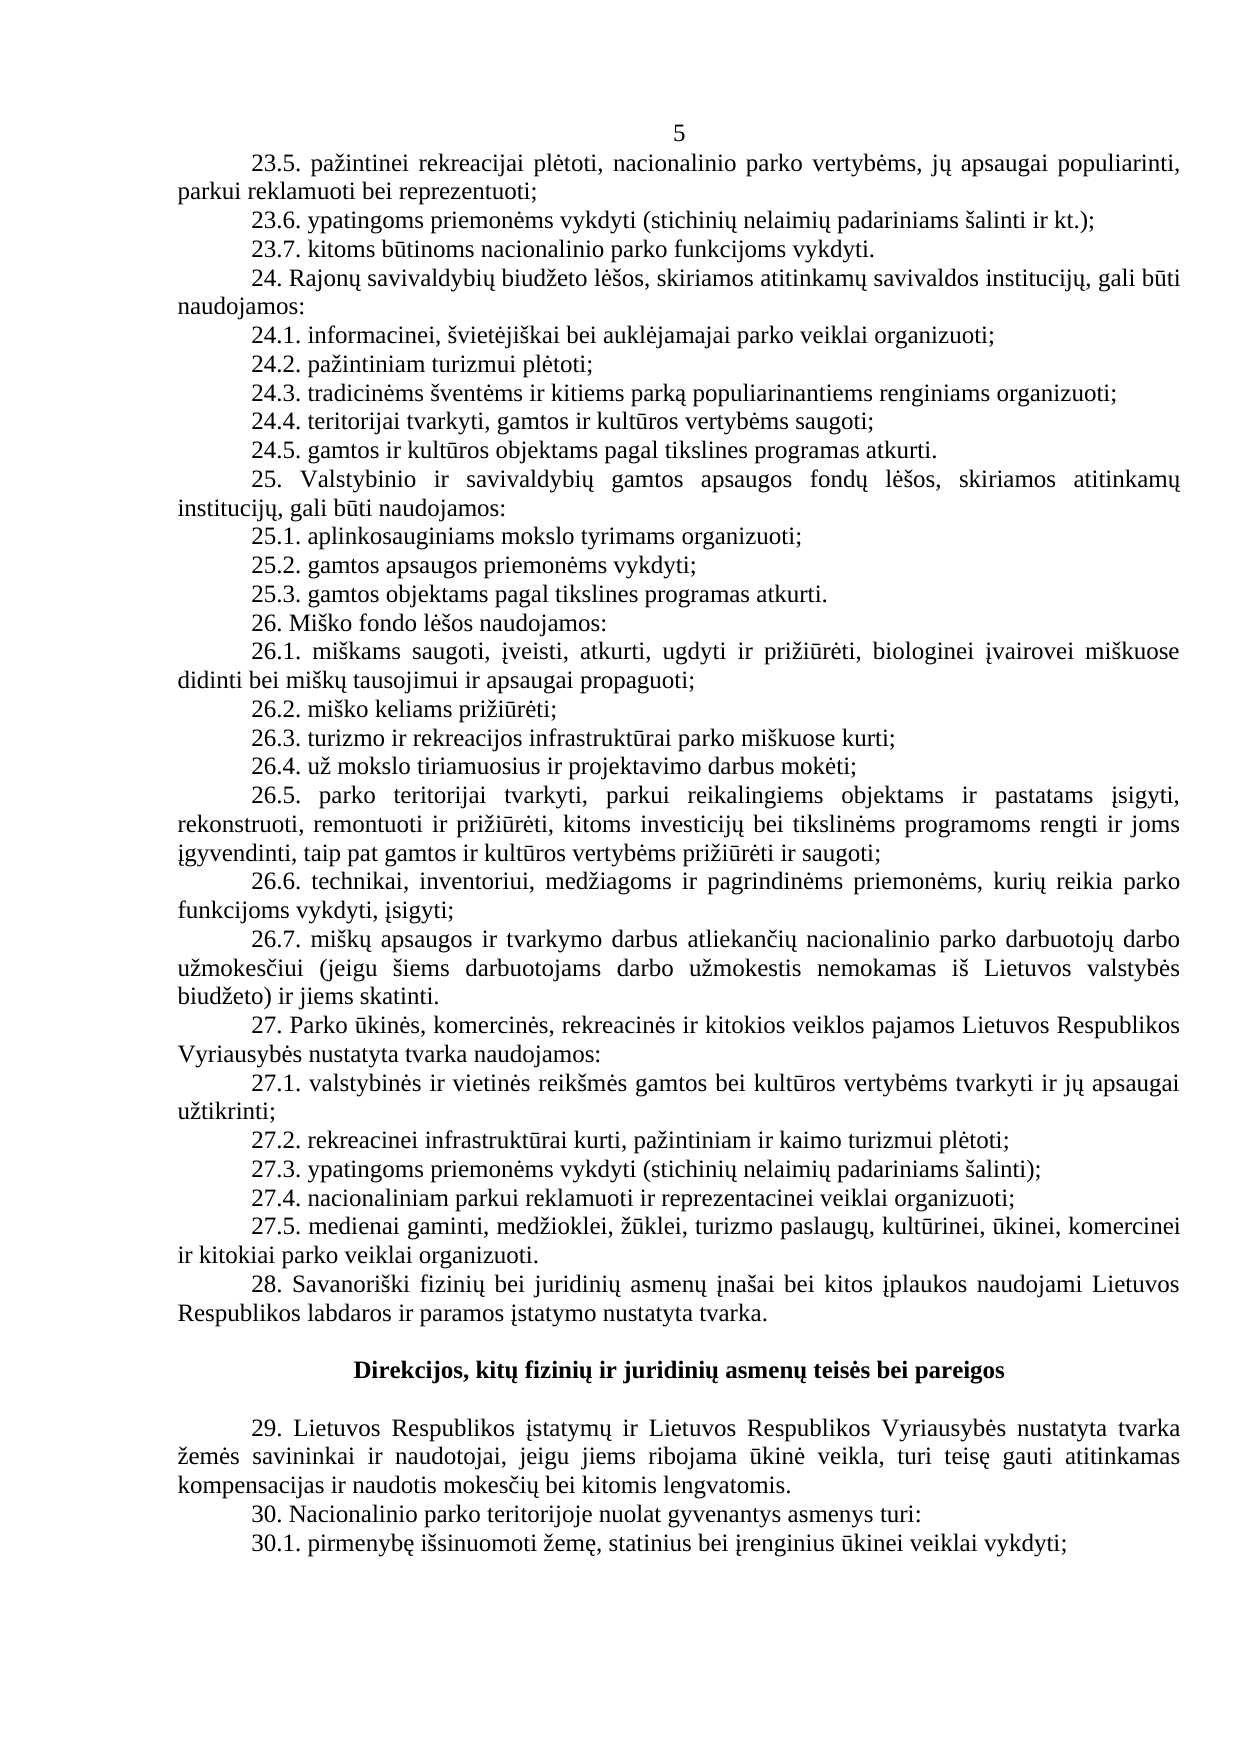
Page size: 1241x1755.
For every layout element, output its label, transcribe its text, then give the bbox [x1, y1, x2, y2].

text 24.4. teritorijai tvarkyti, gamtos ir kultūros vertybėms saugoti; [177, 406, 1181, 435]
text 26.4. už mokslo tiriamuosius ir projektavimo darbus mokėti; [177, 751, 1181, 780]
text 26.3. turizmo ir rekreacijos infrastruktūrai parko miškuose kurti; [177, 723, 1181, 751]
text 25.2. gamtos apsaugos priemonėms vykdyti; [177, 550, 1181, 579]
text 26.2. miško keliams prižiūrėti; [177, 694, 1181, 723]
text Direkcijos, kitų fizinių ir juridinių asmenų teisės bei pareigos [177, 1355, 1181, 1384]
text 29. Lietuvos Respublikos įstatymų ir Lietuvos Respublikos Vyriausybės nustatyta tvarka žemės savininkai ir naudotojai, jeigu jiems ribojama ūkinė veikla, turi teisę gauti atitinkamas kompensacijas ir naudotis mokesčių bei kitomis lengvatomis. [177, 1413, 1181, 1499]
text 26.7. miškų apsaugos ir tvarkymo darbus atliekančių nacionalinio parko darbuotojų darbo užmokesčiui (jeigu šiems darbuotojams darbo užmokestis nemokamas iš Lietuvos valstybės biudžeto) ir jiems skatinti. [177, 924, 1181, 1010]
text 27.1. valstybinės ir vietinės reikšmės gamtos bei kultūros vertybėms tvarkyti ir jų apsaugai užtikrinti; [177, 1068, 1181, 1125]
text 30. Nacionalinio parko teritorijoje nuolat gyvenantys asmenys turi: [177, 1499, 1181, 1528]
text 25. Valstybinio ir savivaldybių gamtos apsaugos fondų lėšos, skiriamos atitinkamų institucijų, gali būti naudojamos: [177, 464, 1181, 521]
text 27. Parko ūkinės, komercinės, rekreacinės ir kitokios veiklos pajamos Lietuvos Respublikos Vyriausybės nustatyta tvarka naudojamos: [177, 1010, 1181, 1068]
text 23.7. kitoms būtinoms nacionalinio parko funkcijoms vykdyti. [177, 234, 1181, 263]
text 24.2. pažintiniam turizmui plėtoti; [177, 349, 1181, 378]
text 23.6. ypatingoms priemonėms vykdyti (stichinių nelaimių padariniams šalinti ir kt.); [177, 205, 1181, 234]
text 26.6. technikai, inventoriui, medžiagoms ir pagrindinėms priemonėms, kurių reikia parko funkcijoms vykdyti, įsigyti; [177, 866, 1181, 924]
text 30.1. pirmenybę išsinuomoti žemę, statinius bei įrenginius ūkinei veiklai vykdyti; [177, 1528, 1181, 1556]
text 24. Rajonų savivaldybių biudžeto lėšos, skiriamos atitinkamų savivaldos institucijų, gali būti naudojamos: [177, 263, 1181, 320]
text 26. Miško fondo lėšos naudojamos: [177, 608, 1181, 636]
text 24.3. tradicinėms šventėms ir kitiems parką populiarinantiems renginiams organizuoti; [177, 378, 1181, 406]
text 23.5. pažintinei rekreacijai plėtoti, nacionalinio parko vertybėms, jų apsaugai populiarinti, parkui reklamuoti bei reprezentuoti; [177, 148, 1181, 205]
text 27.4. nacionaliniam parkui reklamuoti ir reprezentacinei veiklai organizuoti; [177, 1183, 1181, 1211]
text 24.5. gamtos ir kultūros objektams pagal tikslines programas atkurti. [177, 435, 1181, 464]
text 24.1. informacinei, švietėjiškai bei auklėjamajai parko veiklai organizuoti; [177, 320, 1181, 349]
text 27.2. rekreacinei infrastruktūrai kurti, pažintiniam ir kaimo turizmui plėtoti; [177, 1125, 1181, 1154]
text 25.1. aplinkosauginiams mokslo tyrimams organizuoti; [177, 521, 1181, 550]
text 25.3. gamtos objektams pagal tikslines programas atkurti. [177, 579, 1181, 608]
text 28. Savanoriški fizinių bei juridinių asmenų įnašai bei kitos įplaukos naudojami Lietuvos Respublikos labdaros ir paramos įstatymo nustatyta tvarka. [177, 1269, 1181, 1326]
text 26.5. parko teritorijai tvarkyti, parkui reikalingiems objektams ir pastatams įsigyti, rekonstruoti, remontuoti ir prižiūrėti, kitoms investicijų bei tikslinėms programoms rengti ir joms įgyvendinti, taip pat gamtos ir kultūros vertybėms prižiūrėti ir saugoti; [177, 780, 1181, 866]
text 27.3. ypatingoms priemonėms vykdyti (stichinių nelaimių padariniams šalinti); [177, 1154, 1181, 1183]
text 26.1. miškams saugoti, įveisti, atkurti, ugdyti ir prižiūrėti, biologinei įvairovei miškuose didinti bei miškų tausojimui ir apsaugai propaguoti; [177, 636, 1181, 694]
text 27.5. medienai gaminti, medžioklei, žūklei, turizmo paslaugų, kultūrinei, ūkinei, komercinei ir kitokiai parko veiklai organizuoti. [177, 1211, 1181, 1269]
